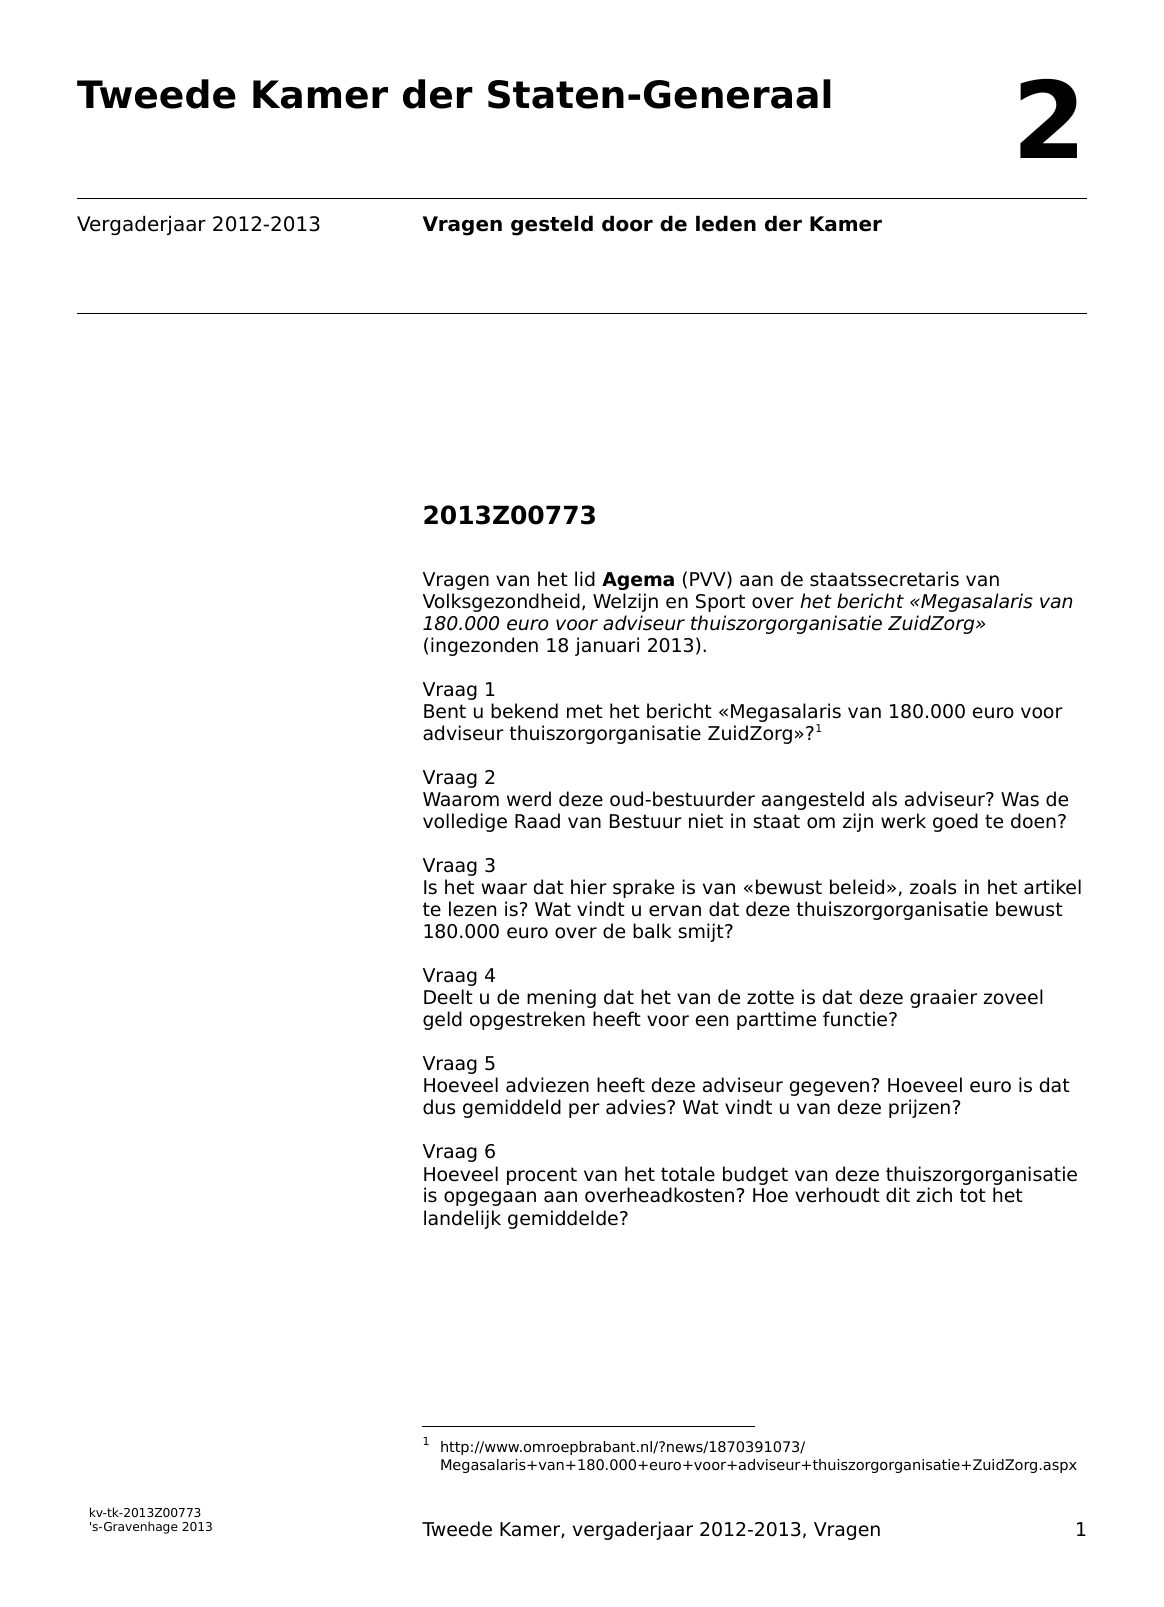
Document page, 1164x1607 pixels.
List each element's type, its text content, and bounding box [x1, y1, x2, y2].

text kv-tk-2013Z00773 [88, 1506, 323, 1520]
text Bent u bekend met het bericht «Megasalaris van 180.000 euro voor adviseur thuiszorgorganisatie ZuidZorg»? [422, 701, 1087, 745]
table_cell Vragen gesteld door de leden der Kamer [422, 199, 1087, 313]
text Vraag 1 [422, 679, 1087, 701]
table_header Tweede Kamer der Staten-Generaal [77, 59, 886, 198]
table_header 2 [886, 59, 1087, 198]
text Vraag 3 [422, 855, 1087, 877]
text Is het waar dat hier sprake is van «bewust beleid», zoals in het artikel te lezen is? Wat vindt u ervan dat deze thuiszorgorganisatie bewust 180.000 euro over de balk smijt? [422, 877, 1087, 943]
text Vraag 5 [422, 1053, 1087, 1075]
text Vraag 2 [422, 767, 1087, 789]
text Vraag 6 [422, 1141, 1087, 1163]
text 2013Z00773 [422, 501, 1087, 531]
table_cell Vergaderjaar 2012-2013 [77, 199, 422, 313]
text Hoeveel procent van het totale budget van deze thuiszorgorganisatie is opgegaan aan overheadkosten? Hoe verhoudt dit zich tot het landelijk gemiddelde? [422, 1163, 1087, 1229]
text Deelt u de mening dat het van de zotte is dat deze graaier zoveel geld opgestreken heeft voor een parttime functie? [422, 987, 1087, 1031]
text Hoeveel adviezen heeft deze adviseur gegeven? Hoeveel euro is dat dus gemiddeld per advies? Wat vindt u van deze prijzen? [422, 1075, 1087, 1119]
text Vragen van het lid Agema (PVV) aan de staatssecretaris van Volksgezondheid, Welzijn en Sport over het bericht «Megasalaris van 180.000 euro voor adviseur thuiszorgorganisatie ZuidZorg» (ingezonden 18 januari 2013). [422, 569, 1087, 657]
text Vraag 4 [422, 965, 1087, 987]
text 's-Gravenhage 2013 [88, 1520, 323, 1534]
text Waarom werd deze oud-bestuurder aangesteld als adviseur? Was de volledige Raad van Bestuur niet in staat om zijn werk goed te doen? [422, 789, 1087, 833]
text http://www.omroepbrabant.nl/?news/1870391073/Megasalaris+van+180.000+euro+voor+adviseur+thuiszorgorganisatie+ZuidZorg.aspx [422, 1435, 1087, 1474]
